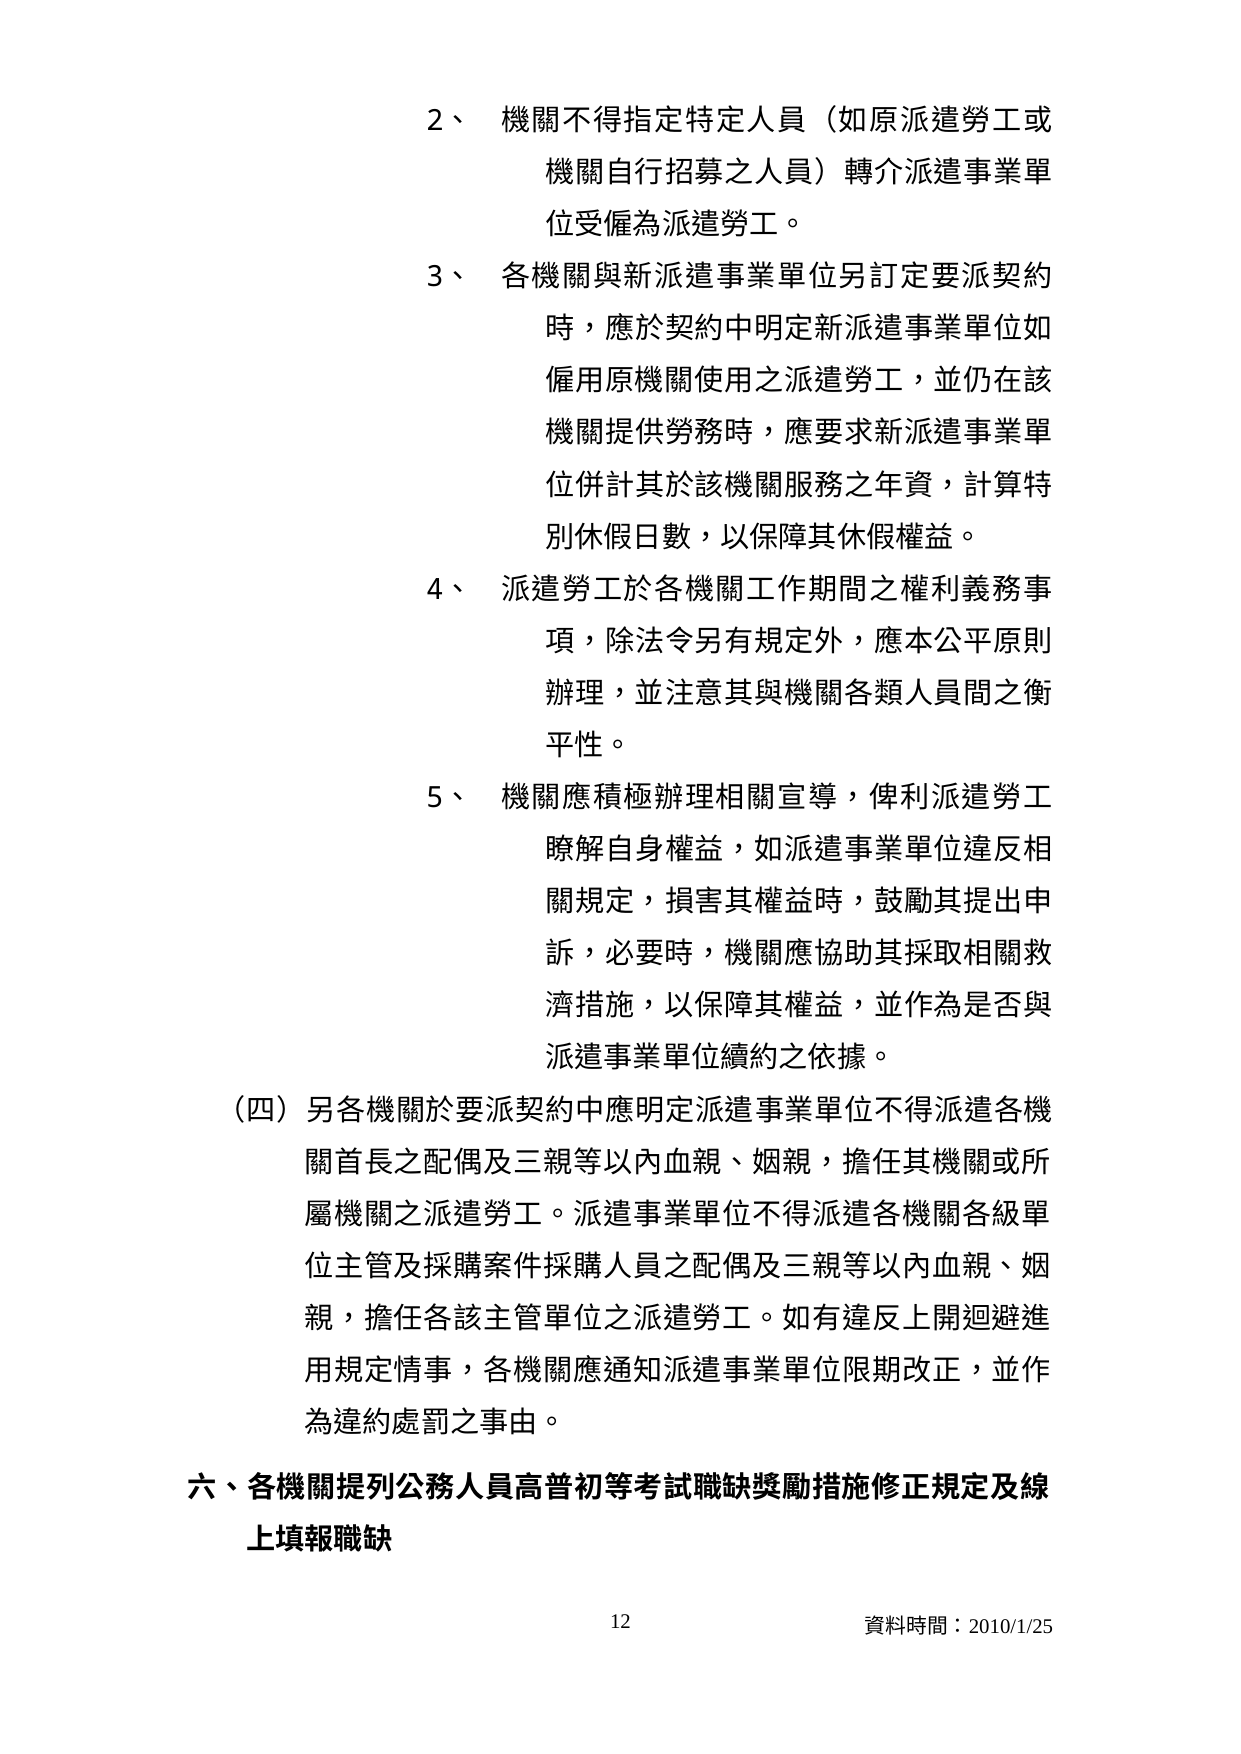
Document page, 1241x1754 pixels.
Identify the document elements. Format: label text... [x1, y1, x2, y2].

list 各機關與新派遣事業單位另訂定要派契約時，應於契約中明定新派遣事業單位如僱用原機關使用之派遣勞工，並仍在該機關提供勞務時，應要求新派遣事業單位併計其於該機關服務之年資，計算特別休假日數，以保障其休假權益。 [426, 245, 1053, 557]
list 機關應積極辦理相關宣導，俾利派遣勞工瞭解自身權益，如派遣事業單位違反相關規定，損害其權益時，鼓勵其提出申訴，必要時，機關應協助其採取相關救濟措施，以保障其權益，並作為是否與派遣事業單位續約之依據。 [426, 766, 1053, 1078]
list 機關不得指定特定人員（如原派遣勞工或機關自行招募之人員）轉介派遣事業單位受僱為派遣勞工。 [426, 89, 1053, 245]
text （四）另各機關於要派契約中應明定派遣事業單位不得派遣各機關首長之配偶及三親等以內血親、姻親，擔任其機關或所屬機關之派遣勞工。派遣事業單位不得派遣各機關各級單位主管及採購案件採購人員之配偶及三親等以內血親、姻親，擔任各該主管單位之派遣勞工。如有違反上開迴避進用規定情事，各機關應通知派遣事業單位限期改正，並作為違約處罰之事由。 [217, 1078, 1053, 1443]
text 六、各機關提列公務人員高普初等考試職缺獎勵措施修正規定及線上填報職缺 [187, 1455, 1053, 1559]
list 派遣勞工於各機關工作期間之權利義務事項，除法令另有規定外，應本公平原則辦理，並注意其與機關各類人員間之衡平性。 [426, 557, 1053, 766]
